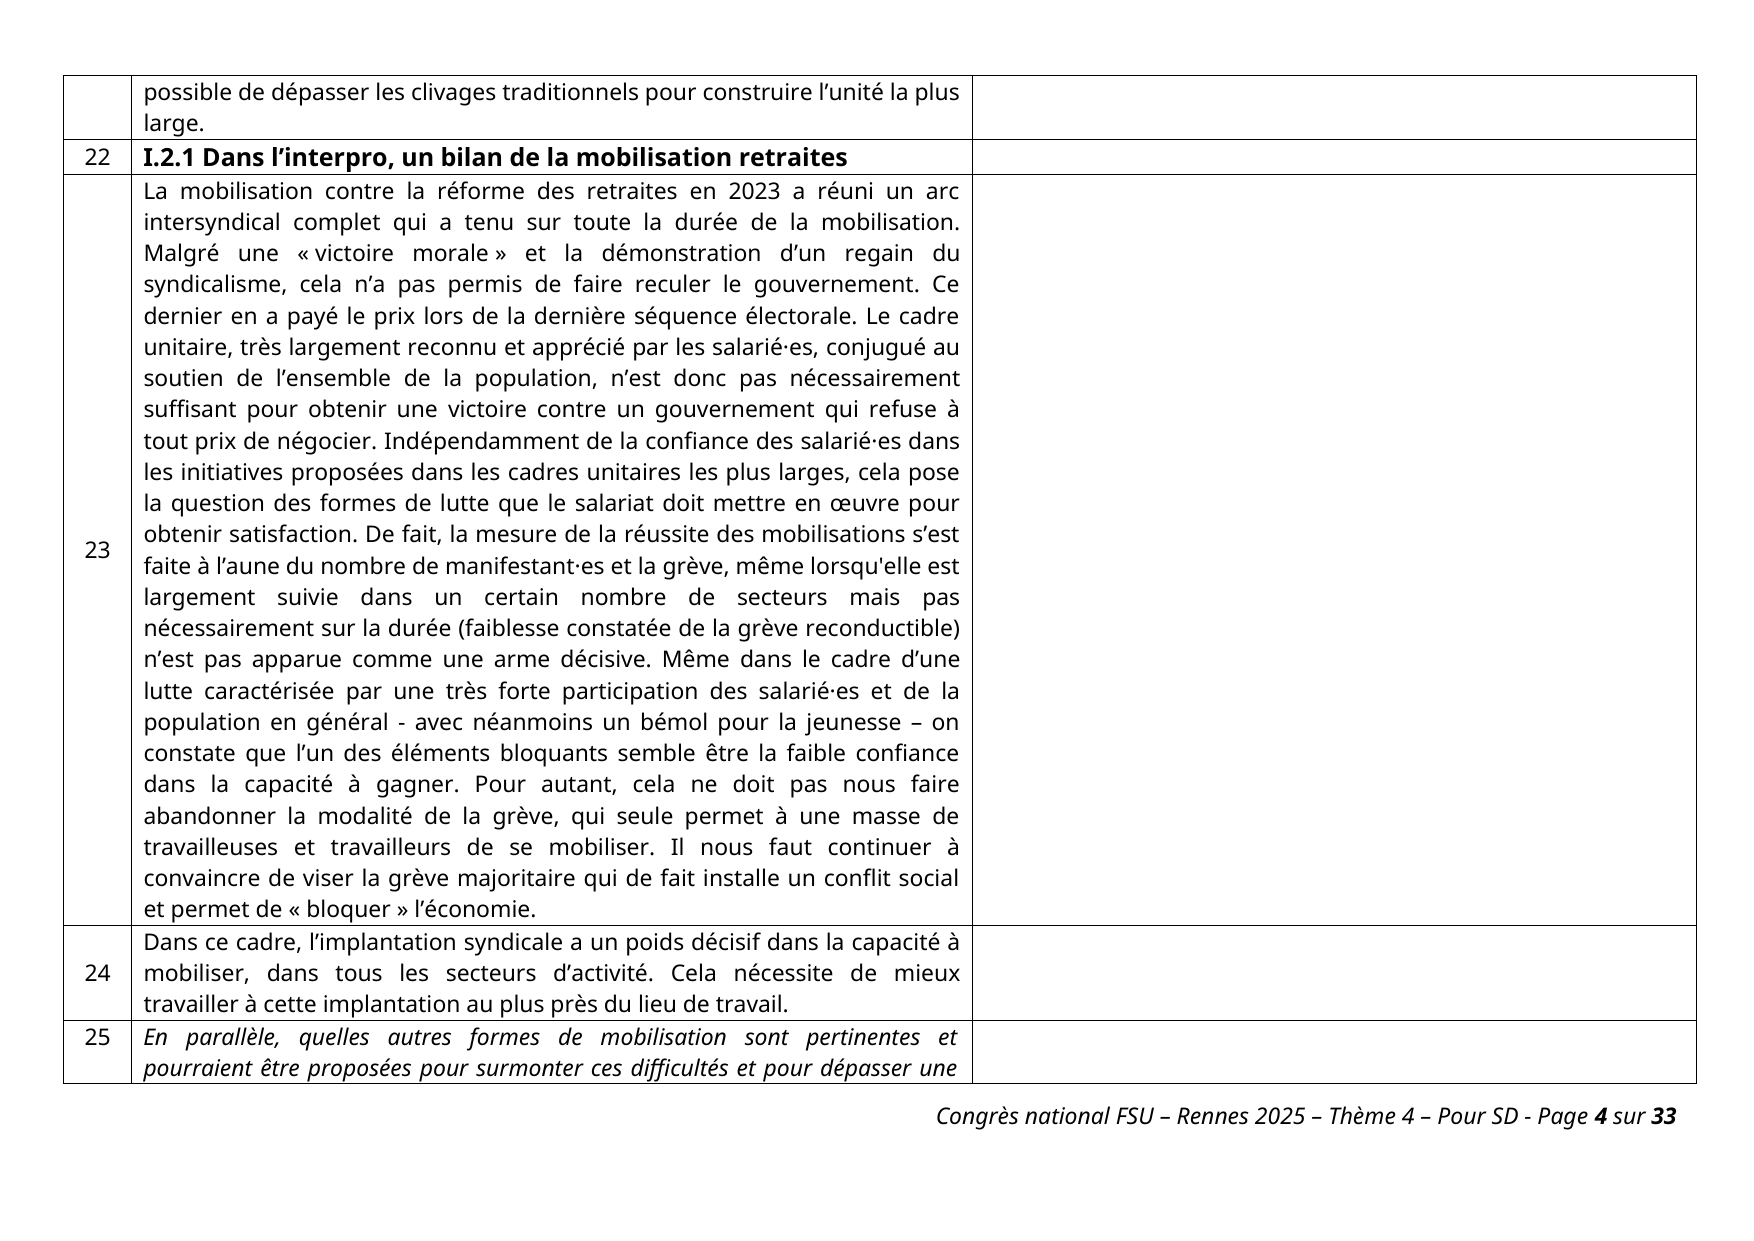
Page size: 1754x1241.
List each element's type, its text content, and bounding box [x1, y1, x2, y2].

table_cell [973, 175, 1696, 925]
table_cell 24 [64, 926, 131, 1019]
table_cell [64, 76, 131, 138]
table_cell [973, 926, 1696, 1019]
table_cell 22 [64, 140, 131, 174]
table_cell La mobilisation contre la réforme des retraites en 2023 a réuni un arc intersyndical complet qui a tenu sur toute la durée de la mobilisation. Malgré une « victoire morale » et la démonstration d’un regain du syndicalisme, cela n’a pas permis de faire reculer le gouvernement. Ce dernier en a payé le prix lors de la dernière séquence électorale. Le cadre unitaire, très largement reconnu et apprécié par les salarié·es, conjugué au soutien de l’ensemble de la population, n’est donc pas nécessairement suffisant pour obtenir une victoire contre un gouvernement qui refuse à tout prix de négocier. Indépendamment de la confiance des salarié·es dans les initiatives proposées dans les cadres unitaires les plus larges, cela pose la question des formes de lutte que le salariat doit mettre en œuvre pour obtenir satisfaction. De fait, la mesure de la réussite des mobilisations s’est faite à l’aune du nombre de manifestant·es et la grève, même lorsqu'elle est largement suivie dans un certain nombre de secteurs mais pas nécessairement sur la durée (faiblesse constatée de la grève reconductible) n’est pas apparue comme une arme décisive. Même dans le cadre d’une lutte caractérisée par une très forte participation des salarié·es et de la population en général - avec néanmoins un bémol pour la jeunesse – on constate que l’un des éléments bloquants semble être la faible confiance dans la capacité à gagner. Pour autant, cela ne doit pas nous faire abandonner la modalité de la grève, qui seule permet à une masse de travailleuses et travailleurs de se mobiliser. Il nous faut continuer à convaincre de viser la grève majoritaire qui de fait installe un conflit social et permet de « bloquer » l’économie. [132, 175, 972, 925]
table_cell En parallèle, quelles autres formes de mobilisation sont pertinentes et pourraient être proposées pour surmonter ces difficultés et pour dépasser une [132, 1021, 972, 1083]
table_cell I.2.1 Dans l’interpro, un bilan de la mobilisation retraites [132, 140, 972, 174]
table_cell 23 [64, 175, 131, 925]
table_cell possible de dépasser les clivages traditionnels pour construire l’unité la plus large. [132, 76, 972, 138]
table_cell [973, 1021, 1696, 1083]
table_cell [973, 76, 1696, 138]
table_cell 25 [64, 1021, 131, 1083]
table_cell Dans ce cadre, l’implantation syndicale a un poids décisif dans la capacité à mobiliser, dans tous les secteurs d’activité. Cela nécessite de mieux travailler à cette implantation au plus près du lieu de travail. [132, 926, 972, 1019]
table_cell [973, 140, 1696, 174]
